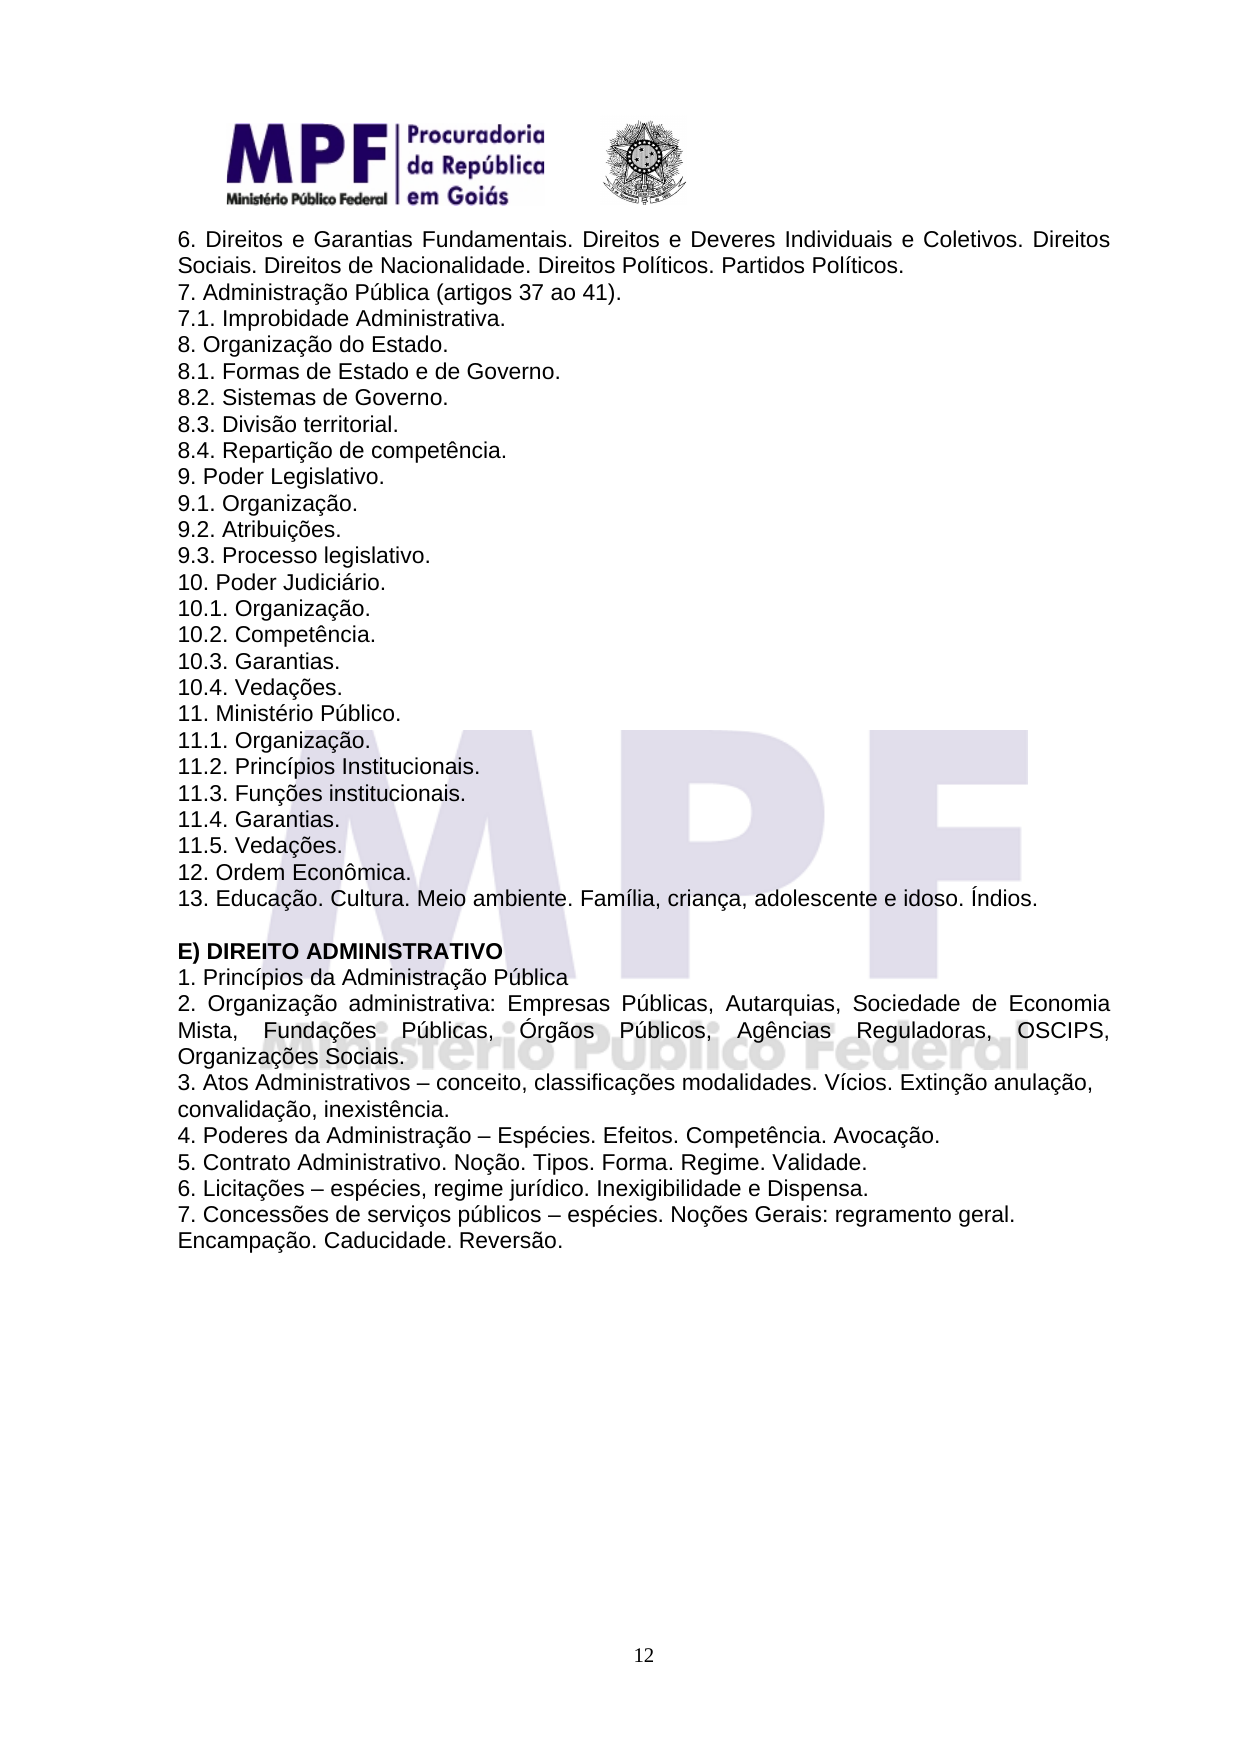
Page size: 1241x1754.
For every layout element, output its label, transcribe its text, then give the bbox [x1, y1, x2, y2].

text 12. Ordem Econômica. [177, 858, 1110, 885]
text 5. Contrato Administrativo. Noção. Tipos. Forma. Regime. Validade. [177, 1148, 1110, 1175]
text 11. Ministério Público. [177, 700, 1110, 727]
picture [260, 911, 1028, 938]
picture [600, 115, 687, 205]
text 8.2. Sistemas de Governo. [177, 384, 1110, 411]
text 6. Licitações – espécies, regime jurídico. Inexigibilidade e Dispensa. [177, 1175, 1110, 1201]
text 11.5. Vedações. [177, 832, 1110, 858]
text 10. Poder Judiciário. [177, 569, 1110, 595]
text 7. Concessões de serviços públicos – espécies. Noções Gerais: regramento geral. Encampação. Caducidade. Reversão. [177, 1201, 1110, 1254]
text 7.1. Improbidade Administrativa. [177, 305, 1110, 331]
text 9.3. Processo legislativo. [177, 542, 1110, 569]
text 8.4. Repartição de competência. [177, 437, 1110, 463]
text 10.3. Garantias. [177, 648, 1110, 674]
text 9.2. Atribuições. [177, 516, 1110, 542]
text 3. Atos Administrativos – conceito, classificações modalidades. Vícios. Extinção anulação, convalidação, inexistência. [177, 1069, 1110, 1122]
text 2. Organização administrativa: Empresas Públicas, Autarquias, Sociedade de Economia Mista, Fundações Públicas, Órgãos Públicos, Agências Reguladoras, OSCIPS, Organizações Sociais. [177, 990, 1110, 1069]
text 7. Administração Pública (artigos 37 ao 41). [177, 279, 1110, 305]
text 13. Educação. Cultura. Meio ambiente. Família, criança, adolescente e idoso. Índios. [177, 885, 1110, 911]
text 4. Poderes da Administração – Espécies. Efeitos. Competência. Avocação. [177, 1122, 1110, 1148]
text 11.4. Garantias. [177, 806, 1110, 832]
text 11.2. Princípios Institucionais. [177, 753, 1110, 779]
text 6. Direitos e Garantias Fundamentais. Direitos e Deveres Individuais e Coletivos. Direitos Sociais. Direitos de Nacionalidade. Direitos Políticos. Partidos Políticos. [177, 226, 1110, 279]
picture [226, 123, 545, 206]
text 1. Princípios da Administração Pública [177, 964, 1110, 990]
text 10.1. Organização. [177, 595, 1110, 621]
text 10.4. Vedações. [177, 674, 1110, 700]
text 8.1. Formas de Estado e de Governo. [177, 358, 1110, 384]
text 10.2. Competência. [177, 621, 1110, 648]
text 8. Organização do Estado. [177, 331, 1110, 358]
text 11.1. Organização. [177, 727, 1110, 753]
text 8.3. Divisão territorial. [177, 411, 1110, 437]
text 9. Poder Legislativo. [177, 463, 1110, 489]
text E) DIREITO ADMINISTRATIVO [177, 938, 1110, 964]
text 9.1. Organização. [177, 489, 1110, 516]
text 11.3. Funções institucionais. [177, 779, 1110, 806]
